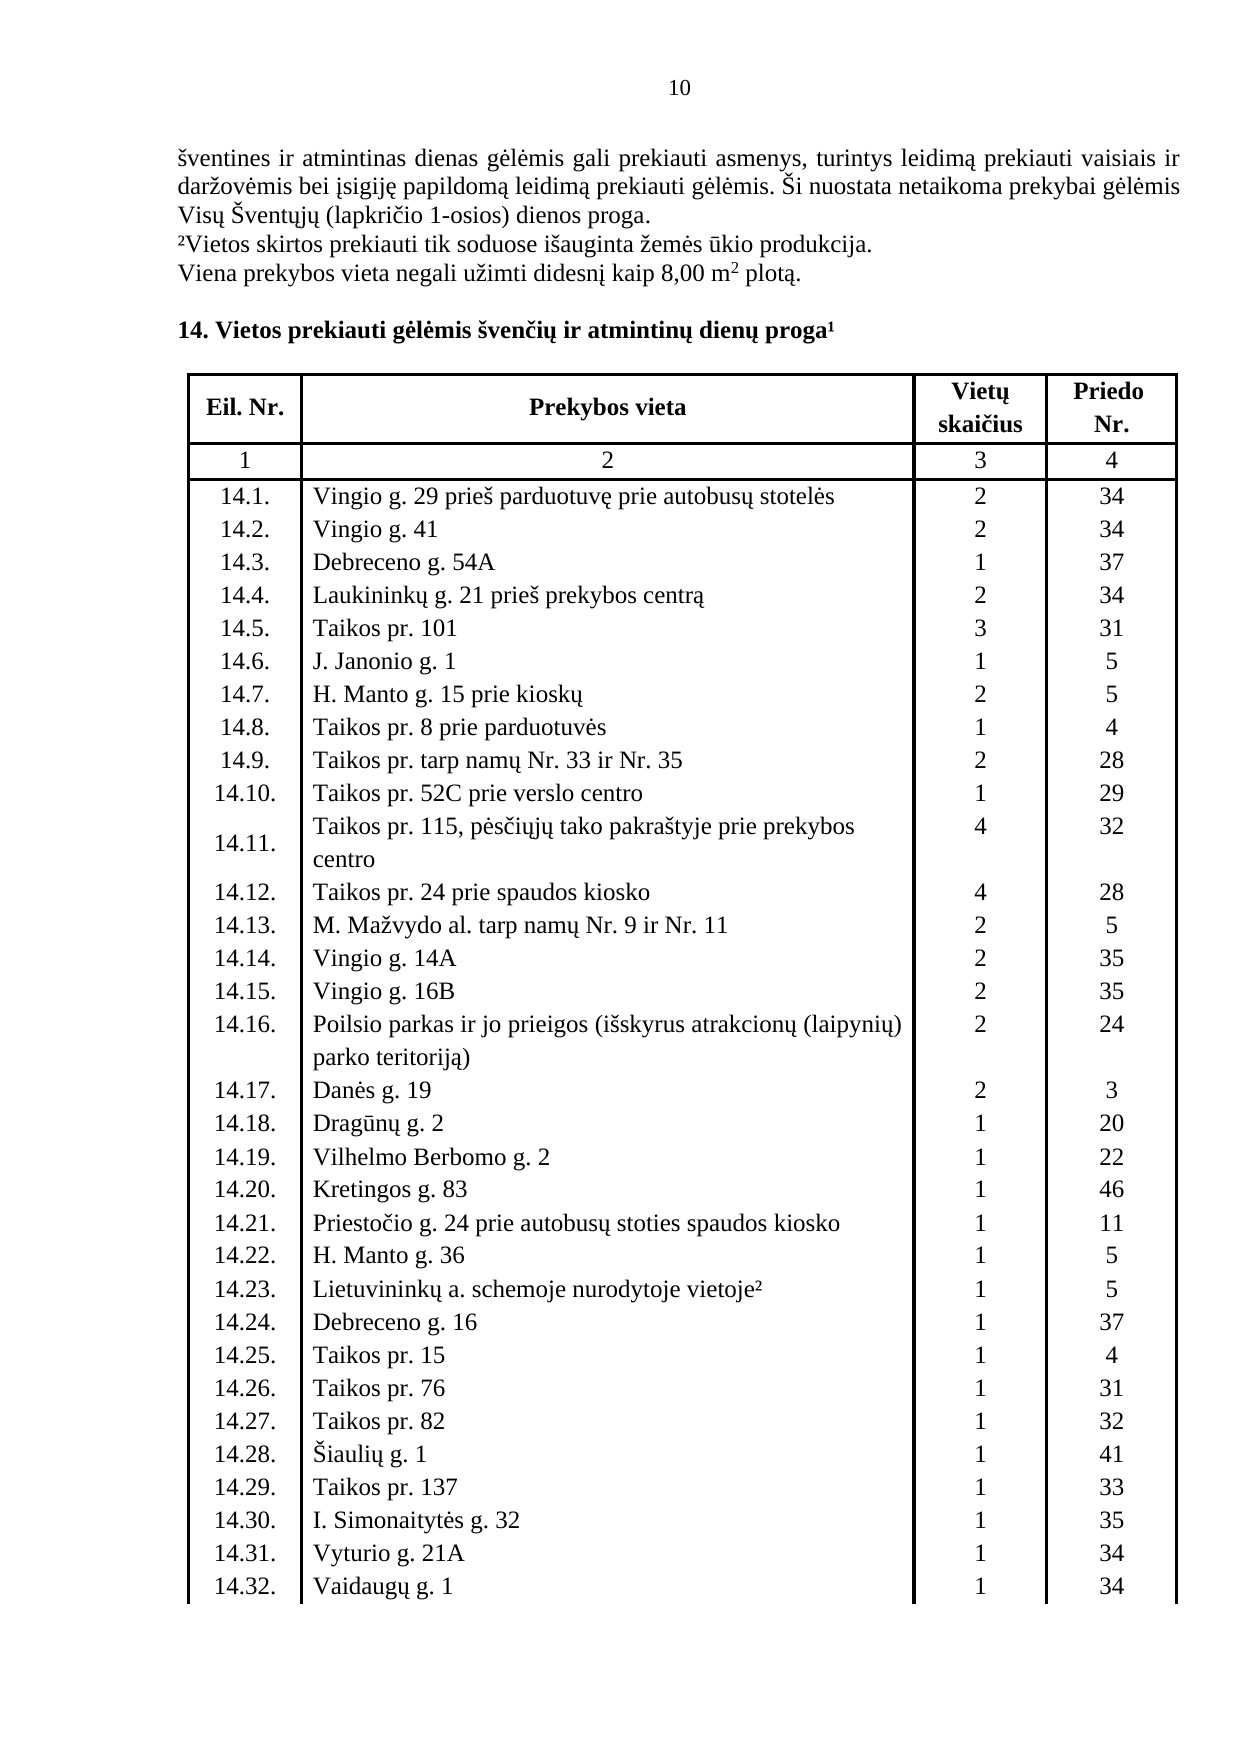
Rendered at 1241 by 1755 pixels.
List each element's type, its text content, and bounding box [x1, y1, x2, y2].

table_cell 22 [1048, 1142, 1175, 1174]
table_cell 14.24. [190, 1307, 300, 1340]
table_cell 14.13. [190, 910, 300, 943]
table_cell 14.29. [190, 1472, 300, 1505]
table_cell 14.14. [190, 944, 300, 976]
table_cell 1 [916, 1472, 1045, 1505]
table_cell 24 [1048, 1010, 1175, 1076]
table_cell H. Manto g. 36 [303, 1241, 912, 1274]
table_cell 3 [1048, 1076, 1175, 1108]
table_cell 14.5. [190, 613, 300, 646]
table_cell 1 [916, 778, 1045, 811]
table_cell 2 [916, 910, 1045, 943]
table_cell Taikos pr. 137 [303, 1472, 912, 1505]
table_cell 11 [1048, 1208, 1175, 1241]
table_cell 46 [1048, 1175, 1175, 1208]
table_cell Taikos pr. 76 [303, 1373, 912, 1406]
table_cell 2 [916, 745, 1045, 778]
table_cell 5 [1048, 1274, 1175, 1307]
table_cell Poilsio parkas ir jo prieigos (išskyrus atrakcionų (laipynių) parko teritoriją) [303, 1010, 912, 1076]
table_cell 28 [1048, 878, 1175, 910]
table_cell 29 [1048, 778, 1175, 811]
table_cell 2 [916, 679, 1045, 712]
table_cell 20 [1048, 1109, 1175, 1142]
table_cell 35 [1048, 944, 1175, 976]
table_cell Danės g. 19 [303, 1076, 912, 1108]
table_cell 14.27. [190, 1406, 300, 1439]
table_cell 2 [916, 481, 1045, 514]
table_cell 37 [1048, 1307, 1175, 1340]
table_cell 1 [916, 1538, 1045, 1571]
table_header Prekybos vieta [303, 376, 912, 442]
table_header Vietų skaičius [916, 376, 1045, 442]
table_cell Vingio g. 14A [303, 944, 912, 976]
table_cell 14.21. [190, 1208, 300, 1241]
table_cell 31 [1048, 1373, 1175, 1406]
table_cell 1 [916, 1175, 1045, 1208]
table_cell 1 [916, 1274, 1045, 1307]
table_cell 3 [916, 445, 1045, 478]
table_cell H. Manto g. 15 prie kioskų [303, 679, 912, 712]
table_cell Vaidaugų g. 1 [303, 1571, 912, 1604]
table_cell 37 [1048, 547, 1175, 580]
table_cell 5 [1048, 910, 1175, 943]
table_cell Taikos pr. 15 [303, 1340, 912, 1373]
table_cell 14.6. [190, 646, 300, 679]
table_cell 2 [916, 580, 1045, 613]
table_cell 1 [916, 547, 1045, 580]
table_cell M. Mažvydo al. tarp namų Nr. 9 ir Nr. 11 [303, 910, 912, 943]
table_cell 35 [1048, 976, 1175, 1009]
table_cell Kretingos g. 83 [303, 1175, 912, 1208]
table_cell 34 [1048, 481, 1175, 514]
table_cell 4 [1048, 445, 1175, 478]
table_cell Taikos pr. 8 prie parduotuvės [303, 712, 912, 745]
table_cell 14.19. [190, 1142, 300, 1174]
table_cell 2 [916, 976, 1045, 1009]
table_cell 14.12. [190, 878, 300, 910]
table_cell 14.1. [190, 481, 300, 514]
text šventines ir atmintinas dienas gėlėmis gali prekiauti asmenys, turintys leidimą prekiauti vaisiais ir daržovėmis bei įsigiję papildomą leidimą prekiauti gėlėmis. Ši nuostata netaikoma prekybai gėlėmis Visų Šventųjų (lapkričio 1-osios) dienos proga. [177, 143, 1181, 229]
table_header Eil. Nr. [190, 376, 300, 442]
table_cell 2 [916, 1010, 1045, 1076]
table_cell 1 [916, 646, 1045, 679]
table_cell 2 [916, 1076, 1045, 1108]
table_cell 1 [916, 1208, 1045, 1241]
table_cell Šiaulių g. 1 [303, 1439, 912, 1472]
table_cell 1 [916, 1373, 1045, 1406]
table_cell I. Simonaitytės g. 32 [303, 1505, 912, 1538]
table_cell 14.3. [190, 547, 300, 580]
table_cell 14.8. [190, 712, 300, 745]
table_cell Taikos pr. 24 prie spaudos kiosko [303, 878, 912, 910]
table_cell 4 [1048, 712, 1175, 745]
table_cell 34 [1048, 514, 1175, 547]
table_cell 14.28. [190, 1439, 300, 1472]
table_cell Dragūnų g. 2 [303, 1109, 912, 1142]
text 14. Vietos prekiauti gėlėmis švenčių ir atmintinų dienų proga¹ [177, 315, 1181, 344]
table_cell 1 [916, 1439, 1045, 1472]
table_cell 4 [916, 878, 1045, 910]
table_cell 34 [1048, 580, 1175, 613]
table_cell Laukininkų g. 21 prieš prekybos centrą [303, 580, 912, 613]
table_cell Taikos pr. tarp namų Nr. 33 ir Nr. 35 [303, 745, 912, 778]
text ²Vietos skirtos prekiauti tik soduose išauginta žemės ūkio produkcija. [177, 229, 1122, 258]
table_cell 1 [916, 1307, 1045, 1340]
table_cell 32 [1048, 1406, 1175, 1439]
table_cell 14.2. [190, 514, 300, 547]
table_cell Vyturio g. 21A [303, 1538, 912, 1571]
table_cell 14.4. [190, 580, 300, 613]
table_cell 4 [1048, 1340, 1175, 1373]
table_cell 14.31. [190, 1538, 300, 1571]
table_cell 2 [303, 445, 912, 478]
table_cell 14.20. [190, 1175, 300, 1208]
table_cell 2 [916, 944, 1045, 976]
table_cell Lietuvininkų a. schemoje nurodytoje vietoje² [303, 1274, 912, 1307]
table_cell 14.30. [190, 1505, 300, 1538]
table_cell 28 [1048, 745, 1175, 778]
table_cell 14.18. [190, 1109, 300, 1142]
table_cell Priestočio g. 24 prie autobusų stoties spaudos kiosko [303, 1208, 912, 1241]
table_cell Debreceno g. 54A [303, 547, 912, 580]
table_cell 1 [916, 1241, 1045, 1274]
table_cell 14.9. [190, 745, 300, 778]
table_cell 1 [916, 1109, 1045, 1142]
table_cell 32 [1048, 811, 1175, 877]
table_cell Taikos pr. 52C prie verslo centro [303, 778, 912, 811]
table_cell 31 [1048, 613, 1175, 646]
table_cell 14.16. [190, 1010, 300, 1076]
table_cell 34 [1048, 1538, 1175, 1571]
table_cell Taikos pr. 82 [303, 1406, 912, 1439]
table_cell 5 [1048, 679, 1175, 712]
table_cell 41 [1048, 1439, 1175, 1472]
table_cell 14.15. [190, 976, 300, 1009]
table_cell 14.22. [190, 1241, 300, 1274]
table_cell Vingio g. 16B [303, 976, 912, 1009]
table_cell 1 [916, 1406, 1045, 1439]
table_cell 5 [1048, 646, 1175, 679]
table_cell 14.7. [190, 679, 300, 712]
table_cell 4 [916, 811, 1045, 877]
table_cell 2 [916, 514, 1045, 547]
text Viena prekybos vieta negali užimti didesnį kaip 8,00 m2 plotą. [177, 258, 1181, 286]
table_cell 3 [916, 613, 1045, 646]
table_cell Taikos pr. 115, pėsčiųjų tako pakraštyje prie prekybos centro [303, 811, 912, 877]
table_header Priedo Nr. [1048, 376, 1175, 442]
table_cell 14.26. [190, 1373, 300, 1406]
table_cell 14.25. [190, 1340, 300, 1373]
table_cell 1 [190, 445, 300, 478]
table_cell 14.11. [190, 811, 300, 877]
table_cell 1 [916, 1571, 1045, 1604]
table_cell Vilhelmo Berbomo g. 2 [303, 1142, 912, 1174]
table_cell 1 [916, 712, 1045, 745]
table_cell 1 [916, 1505, 1045, 1538]
table_cell 1 [916, 1142, 1045, 1174]
table_cell 1 [916, 1340, 1045, 1373]
table_cell Vingio g. 41 [303, 514, 912, 547]
table_cell Vingio g. 29 prieš parduotuvę prie autobusų stotelės [303, 481, 912, 514]
table_cell 14.32. [190, 1571, 300, 1604]
table_cell 34 [1048, 1571, 1175, 1604]
table_cell 35 [1048, 1505, 1175, 1538]
table_cell Taikos pr. 101 [303, 613, 912, 646]
table_cell Debreceno g. 16 [303, 1307, 912, 1340]
table_cell 33 [1048, 1472, 1175, 1505]
table_cell 14.23. [190, 1274, 300, 1307]
table_cell 14.10. [190, 778, 300, 811]
table_cell 5 [1048, 1241, 1175, 1274]
table_cell J. Janonio g. 1 [303, 646, 912, 679]
table_cell 14.17. [190, 1076, 300, 1108]
